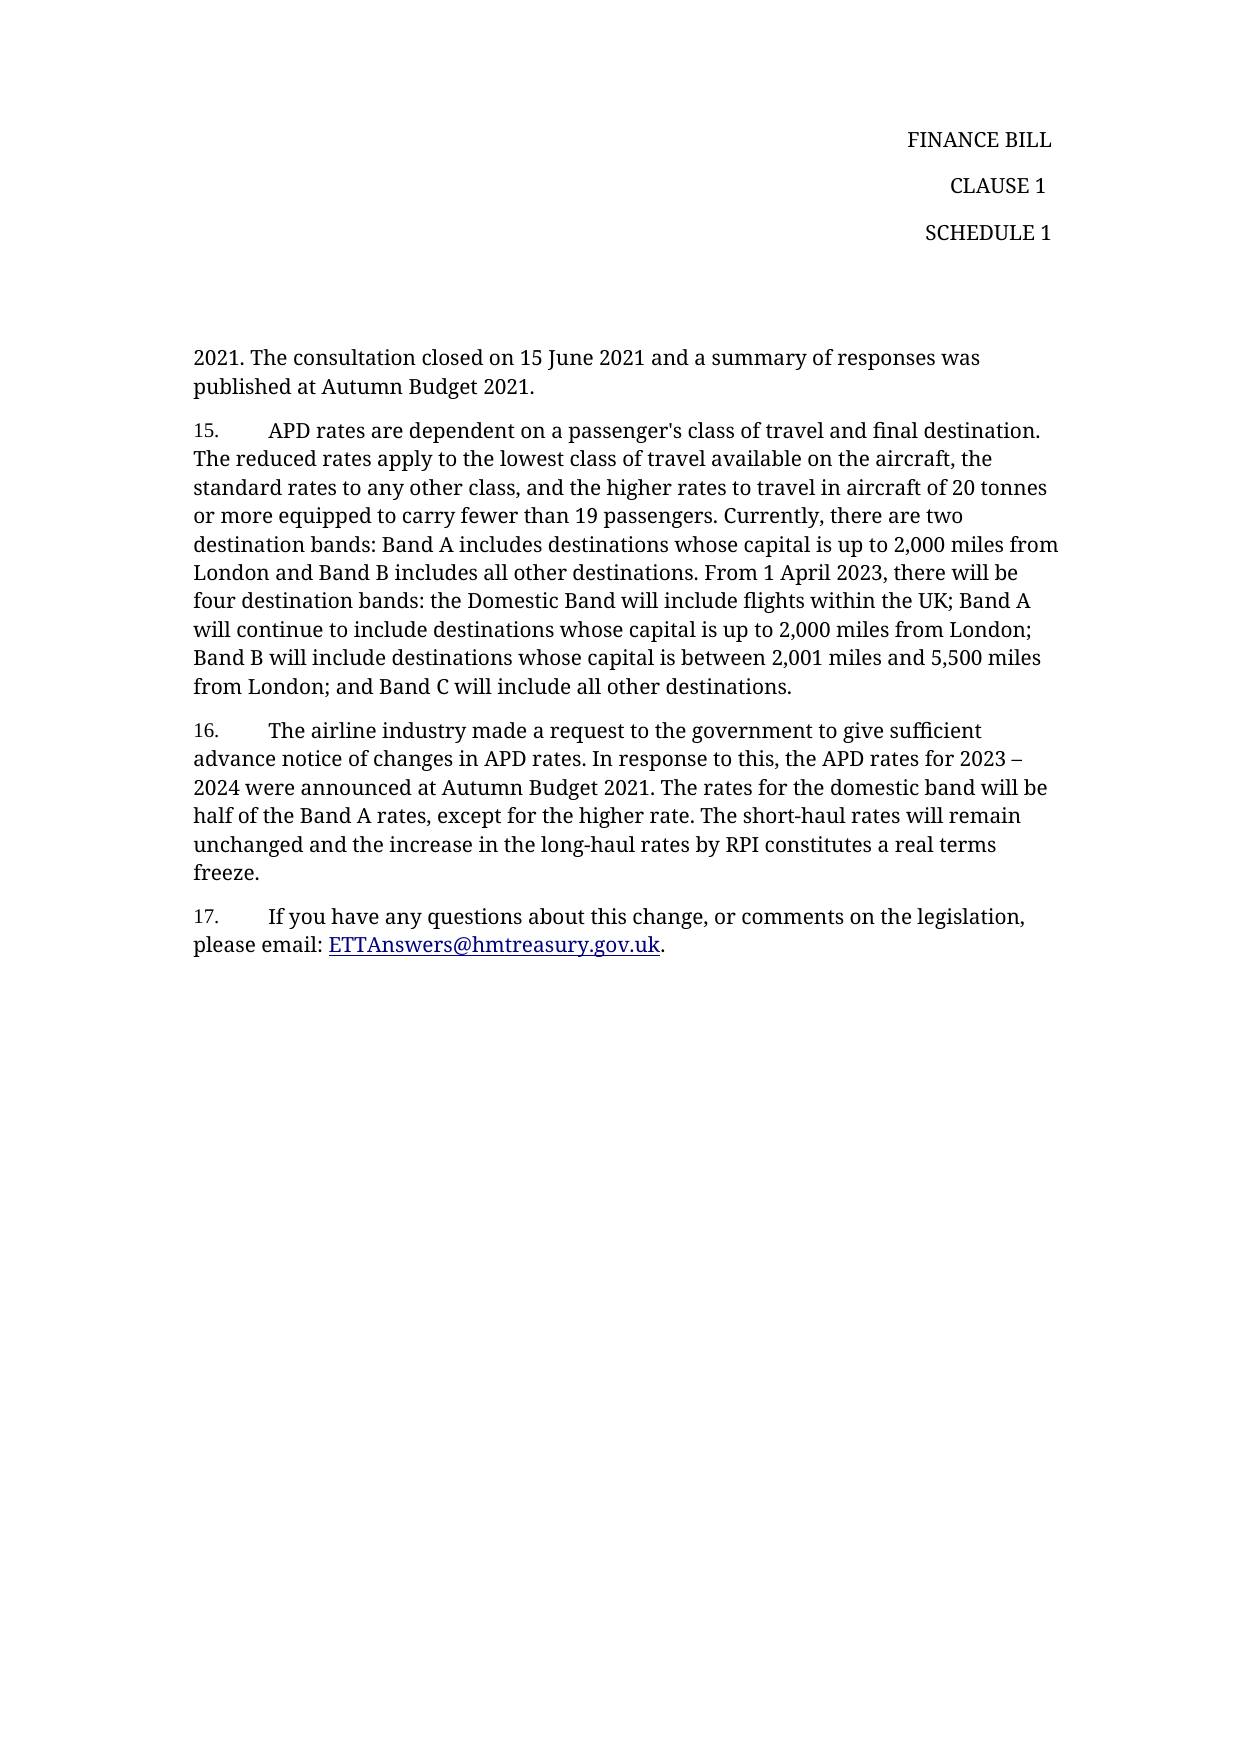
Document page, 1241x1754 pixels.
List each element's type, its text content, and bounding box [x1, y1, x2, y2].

list If you have any questions about this change, or comments on the legislation, please email: ETTAnswers@hmtreasury.gov.uk. [193, 902, 1063, 959]
list The airline industry made a request to the government to give sufficient advance notice of changes in APD rates. In response to this, the APD rates for 2023 – 2024 were announced at Autumn Budget 2021. The rates for the domestic band will be half of the Band A rates, except for the higher rate. The short-haul rates will remain unchanged and the increase in the long-haul rates by RPI constitutes a real terms freeze. [193, 716, 1063, 887]
list APD rates are dependent on a passenger's class of travel and final destination. The reduced rates apply to the lowest class of travel available on the aircraft, the standard rates to any other class, and the higher rates to travel in aircraft of 20 tonnes or more equipped to carry fewer than 19 passengers. Currently, there are two destination bands: Band A includes destinations whose capital is up to 2,000 miles from London and Band B includes all other destinations. From 1 April 2023, there will be four destination bands: the Domestic Band will include flights within the UK; Band A will continue to include destinations whose capital is up to 2,000 miles from London; Band B will include destinations whose capital is between 2,001 miles and 5,500 miles from London; and Band C will include all other destinations. [193, 416, 1063, 700]
list 2021. The consultation closed on 15 June 2021 and a summary of responses was published at Autumn Budget 2021. [193, 343, 1063, 400]
